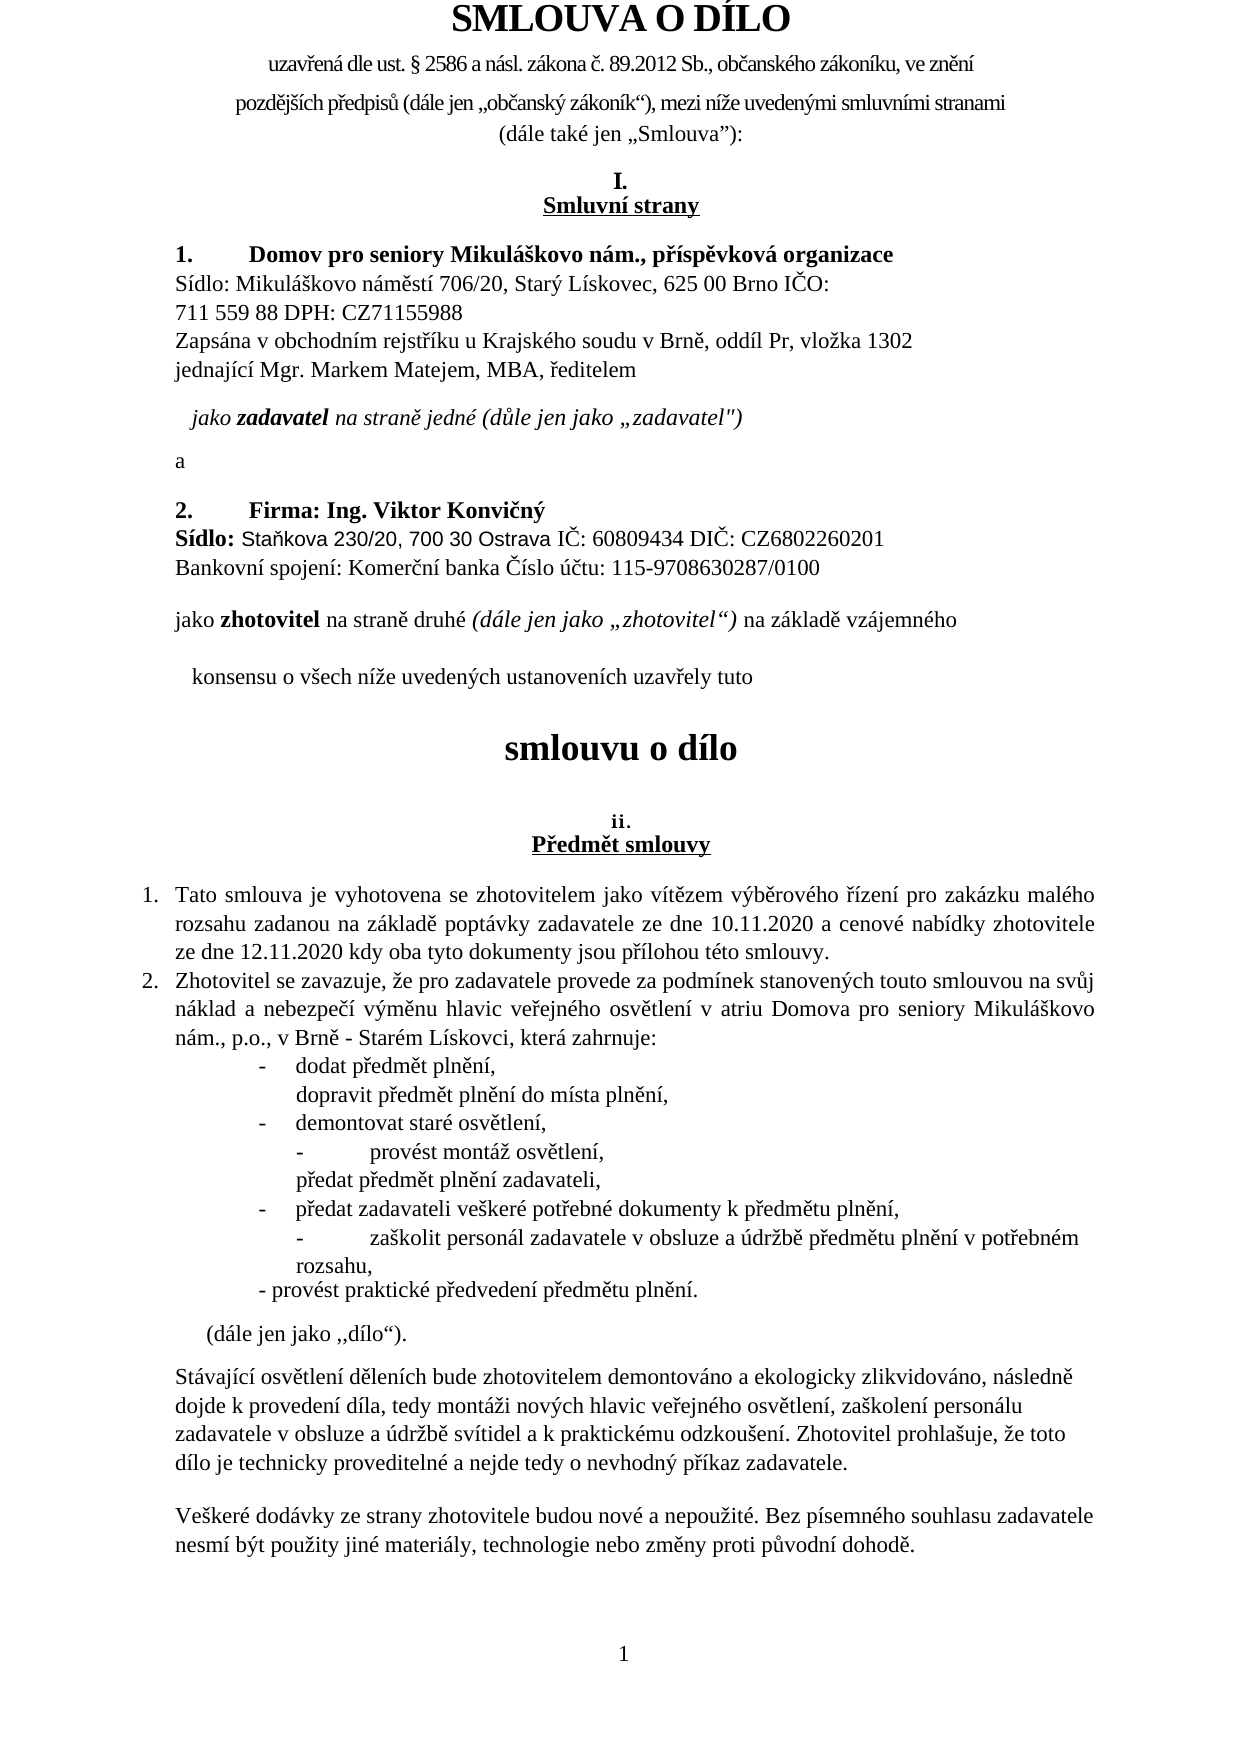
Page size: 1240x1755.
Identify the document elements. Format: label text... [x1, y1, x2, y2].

text - provést praktické předvedení předmětu plnění. [258, 1279, 1096, 1302]
list demontovat staré osvětlení, [258, 1108, 1096, 1136]
text Veškeré dodávky ze strany zhotovitele budou nové a nepoužité. Bez písemného souhlasu zadavatele nesmí být použity jiné materiály, technologie nebo změny proti původní dohodě. [175, 1501, 1096, 1558]
text a [175, 451, 1096, 473]
text Smluvní strany [146, 194, 1096, 218]
text Sídlo: Mikuláškovo náměstí 706/20, Starý Lískovec, 625 00 Brno IČO: 711 559 88 DPH: CZ71155988 [175, 268, 834, 326]
text jako zhotovitel na straně druhé (dále jen jako „zhotovitel“) na základě vzájemného konsensu o všech níže uvedených ustanoveních uzavřely tuto [175, 581, 1046, 696]
text Sídlo: Staňkova 230/20, 700 30 Ostrava IČ: 60809434 DIČ: CZ6802260201 Bankovní spojení: Komerční banka Číslo účtu: 115-9708630287/0100 [175, 524, 977, 581]
text dopravit předmět plnění do místa plnění, [296, 1079, 1096, 1108]
text Předmět smlouvy [146, 833, 1096, 857]
list zaškolit personál zadavatele v obsluze a údržbě předmětu plnění v potřebném rozsahu, [296, 1222, 1096, 1279]
list předat zadavateli veškeré potřebné dokumenty k předmětu plnění, [258, 1193, 1096, 1222]
text smlouvu o dílo [146, 731, 1096, 768]
text Zapsána v obchodním rejstříku u Krajského soudu v Brně, oddíl Pr, vložka 1302 jednající Mgr. Markem Matejem, MBA, ředitelem [175, 326, 977, 384]
text (dále jen jako ,,dílo“). [206, 1323, 1096, 1346]
text (dále také jen „Smlouva”): [146, 119, 1096, 148]
text Stávající osvětlení děleních bude zhotovitelem demontováno a ekologicky zlikvidováno, následně dojde k provedení díla, tedy montáži nových hlavic veřejného osvětlení, zaškolení personálu zadavatele v obsluze a údržbě svítidel a k praktickému odzkoušení. Zhotovitel prohlašuje, že toto dílo je technicky proveditelné a nejde tedy o nevhodný příkaz zadavatele. [175, 1362, 1096, 1476]
text ii. [146, 815, 1096, 832]
text jako zadavatel na straně jedné (důle jen jako „zadavatel") [192, 407, 1096, 431]
list Zhotovitel se zavazuje, že pro zadavatele provede za podmínek stanovených touto smlouvou na svůj náklad a nebezpečí výměnu hlavic veřejného osvětlení v atriu Domova pro seniory Mikuláškovo nám., p.o., v Brně - Starém Lískovci, která zahrnuje: [142, 965, 1096, 1051]
list Firma: Ing. Viktor Konvičný [175, 495, 1096, 524]
text SMLOUVA O DÍLO uzavřená dle ust. § 2586 a násl. zákona č. 89.2012 Sb., občanského zákoníku, ve znění pozdějších předpisů (dále jen „občanský zákoník“), mezi níže uvedenými smluvními stranami [146, 0, 1096, 119]
list provést montáž osvětlení, předat předmět plnění zadavateli, [296, 1136, 629, 1193]
list Domov pro seniory Mikuláškovo nám., příspěvková organizace [175, 239, 1096, 268]
text I. [146, 171, 1096, 194]
list dodat předmět plnění, [258, 1051, 1096, 1079]
list Tato smlouva je vyhotovena se zhotovitelem jako vítězem výběrového řízení pro zakázku malého rozsahu zadanou na základě poptávky zadavatele ze dne 10.11.2020 a cenové nabídky zhotovitele ze dne 12.11.2020 kdy oba tyto dokumenty jsou přílohou této smlouvy. [142, 879, 1096, 965]
